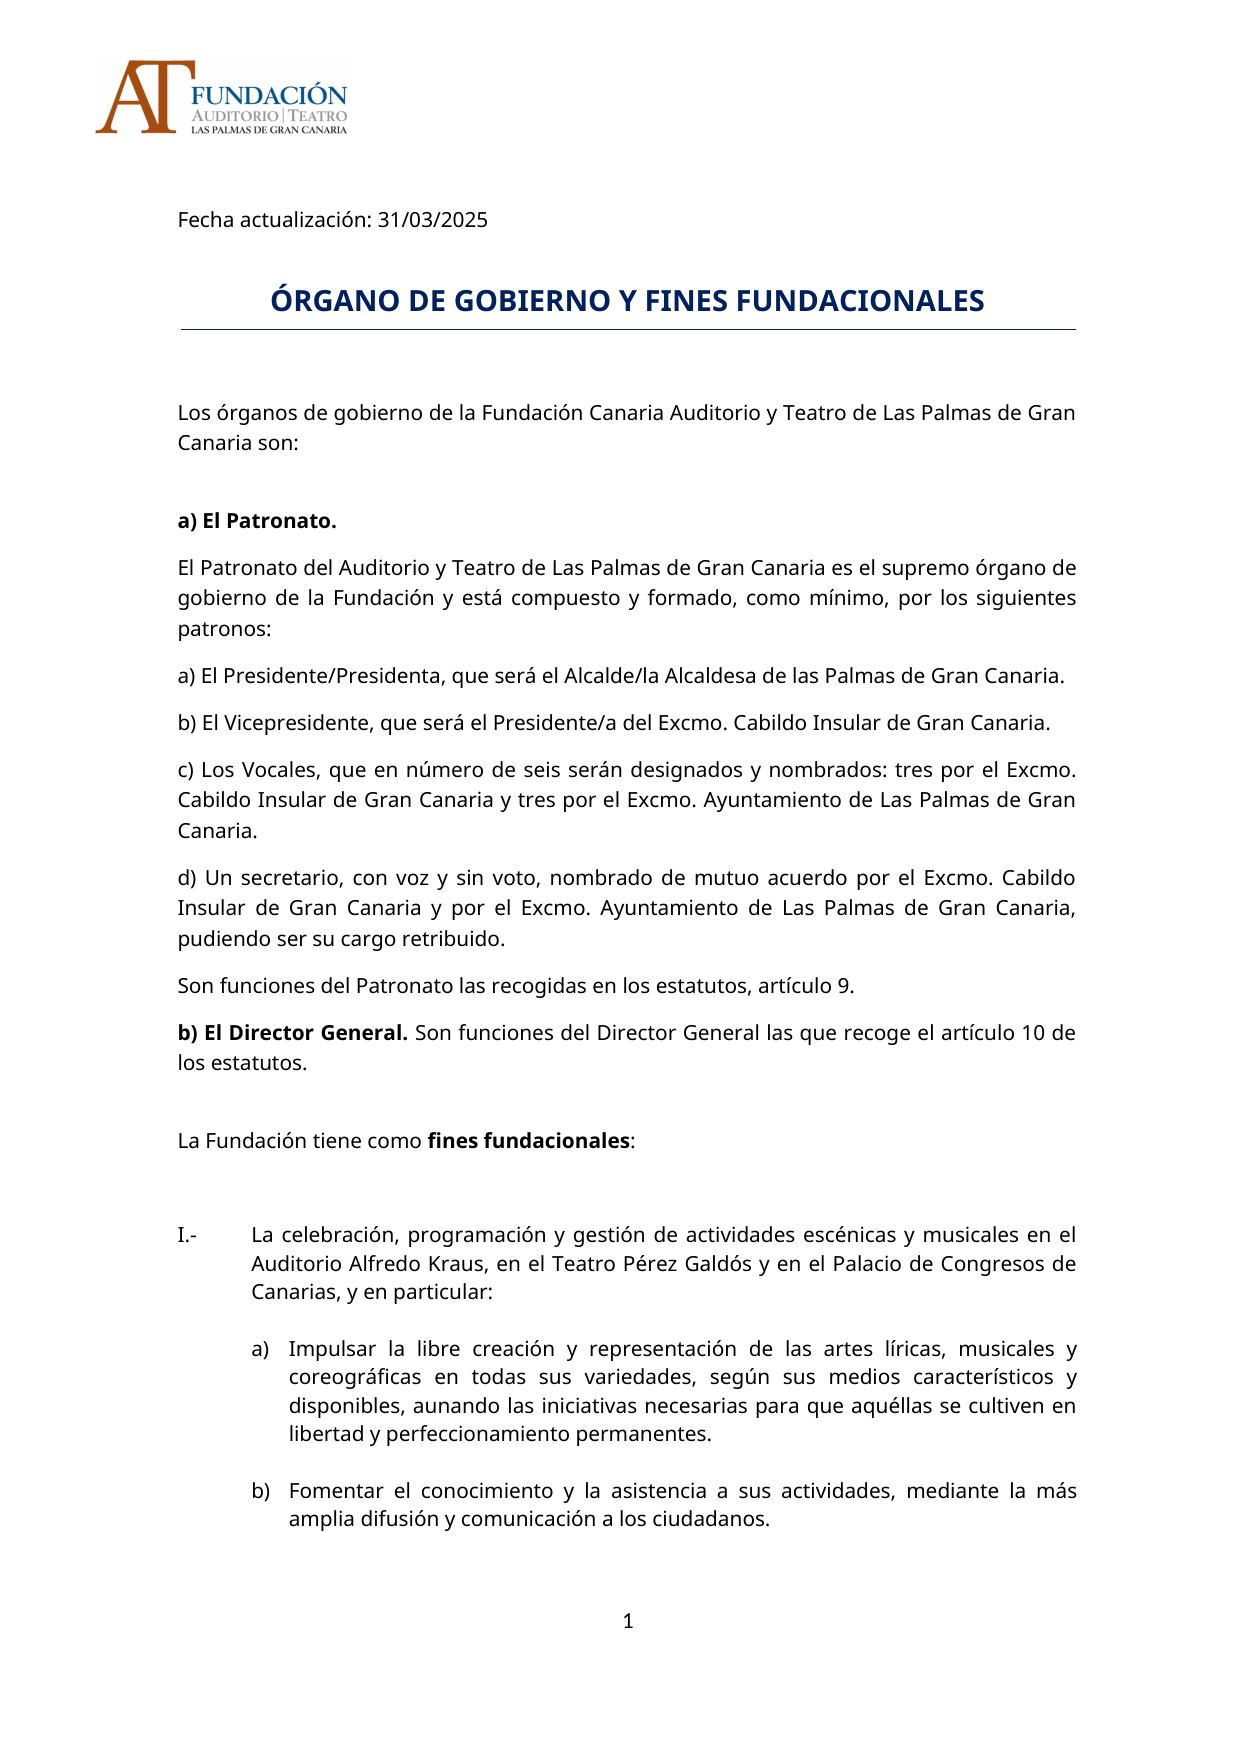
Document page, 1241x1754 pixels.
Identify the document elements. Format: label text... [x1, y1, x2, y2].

text a) El Presidente/Presidenta, que será el Alcalde/la Alcaldesa de las Palmas de Gran Canaria. [177, 661, 1078, 689]
text d) Un secretario, con voz y sin voto, nombrado de mutuo acuerdo por el Excmo. Cabildo Insular de Gran Canaria y por el Excmo. Ayuntamiento de Las Palmas de Gran Canaria, pudiendo ser su cargo retribuido. [177, 863, 1078, 952]
text b) El Director General. Son funciones del Director General las que recoge el artículo 10 de los estatutos. [177, 1018, 1078, 1077]
text b) El Vicepresidente, que será el Presidente/a del Excmo. Cabildo Insular de Gran Canaria. [177, 708, 1078, 737]
text ÓRGANO DE GOBIERNO Y FINES FUNDACIONALES [177, 280, 1078, 320]
list Fomentar el conocimiento y la asistencia a sus actividades, mediante la más amplia difusión y comunicación a los ciudadanos. [251, 1476, 1078, 1533]
text La Fundación tiene como fines fundacionales: [177, 1096, 1078, 1154]
text c) Los Vocales, que en número de seis serán designados y nombrados: tres por el Excmo. Cabildo Insular de Gran Canaria y tres por el Excmo. Ayuntamiento de Las Palmas de Gran Canaria. [177, 755, 1078, 844]
text Los órganos de gobierno de la Fundación Canaria Auditorio y Teatro de Las Palmas de Gran Canaria son: [177, 398, 1078, 457]
text El Patronato del Auditorio y Teatro de Las Palmas de Gran Canaria es el supremo órgano de gobierno de la Fundación y está compuesto y formado, como mínimo, por los siguientes patronos: [177, 553, 1078, 642]
text a) El Patronato. [177, 476, 1078, 534]
text Son funciones del Patronato las recogidas en los estatutos, artículo 9. [177, 971, 1078, 999]
text I.- La celebración, programación y gestión de actividades escénicas y musicales en el Auditorio Alfredo Kraus, en el Teatro Pérez Galdós y en el Palacio de Congresos de Canarias, y en particular: [177, 1220, 1078, 1306]
list Impulsar la libre creación y representación de las artes líricas, musicales y coreográficas en todas sus variedades, según sus medios característicos y disponibles, aunando las iniciativas necesarias para que aquéllas se cultiven en libertad y perfeccionamiento permanentes. [251, 1334, 1078, 1448]
